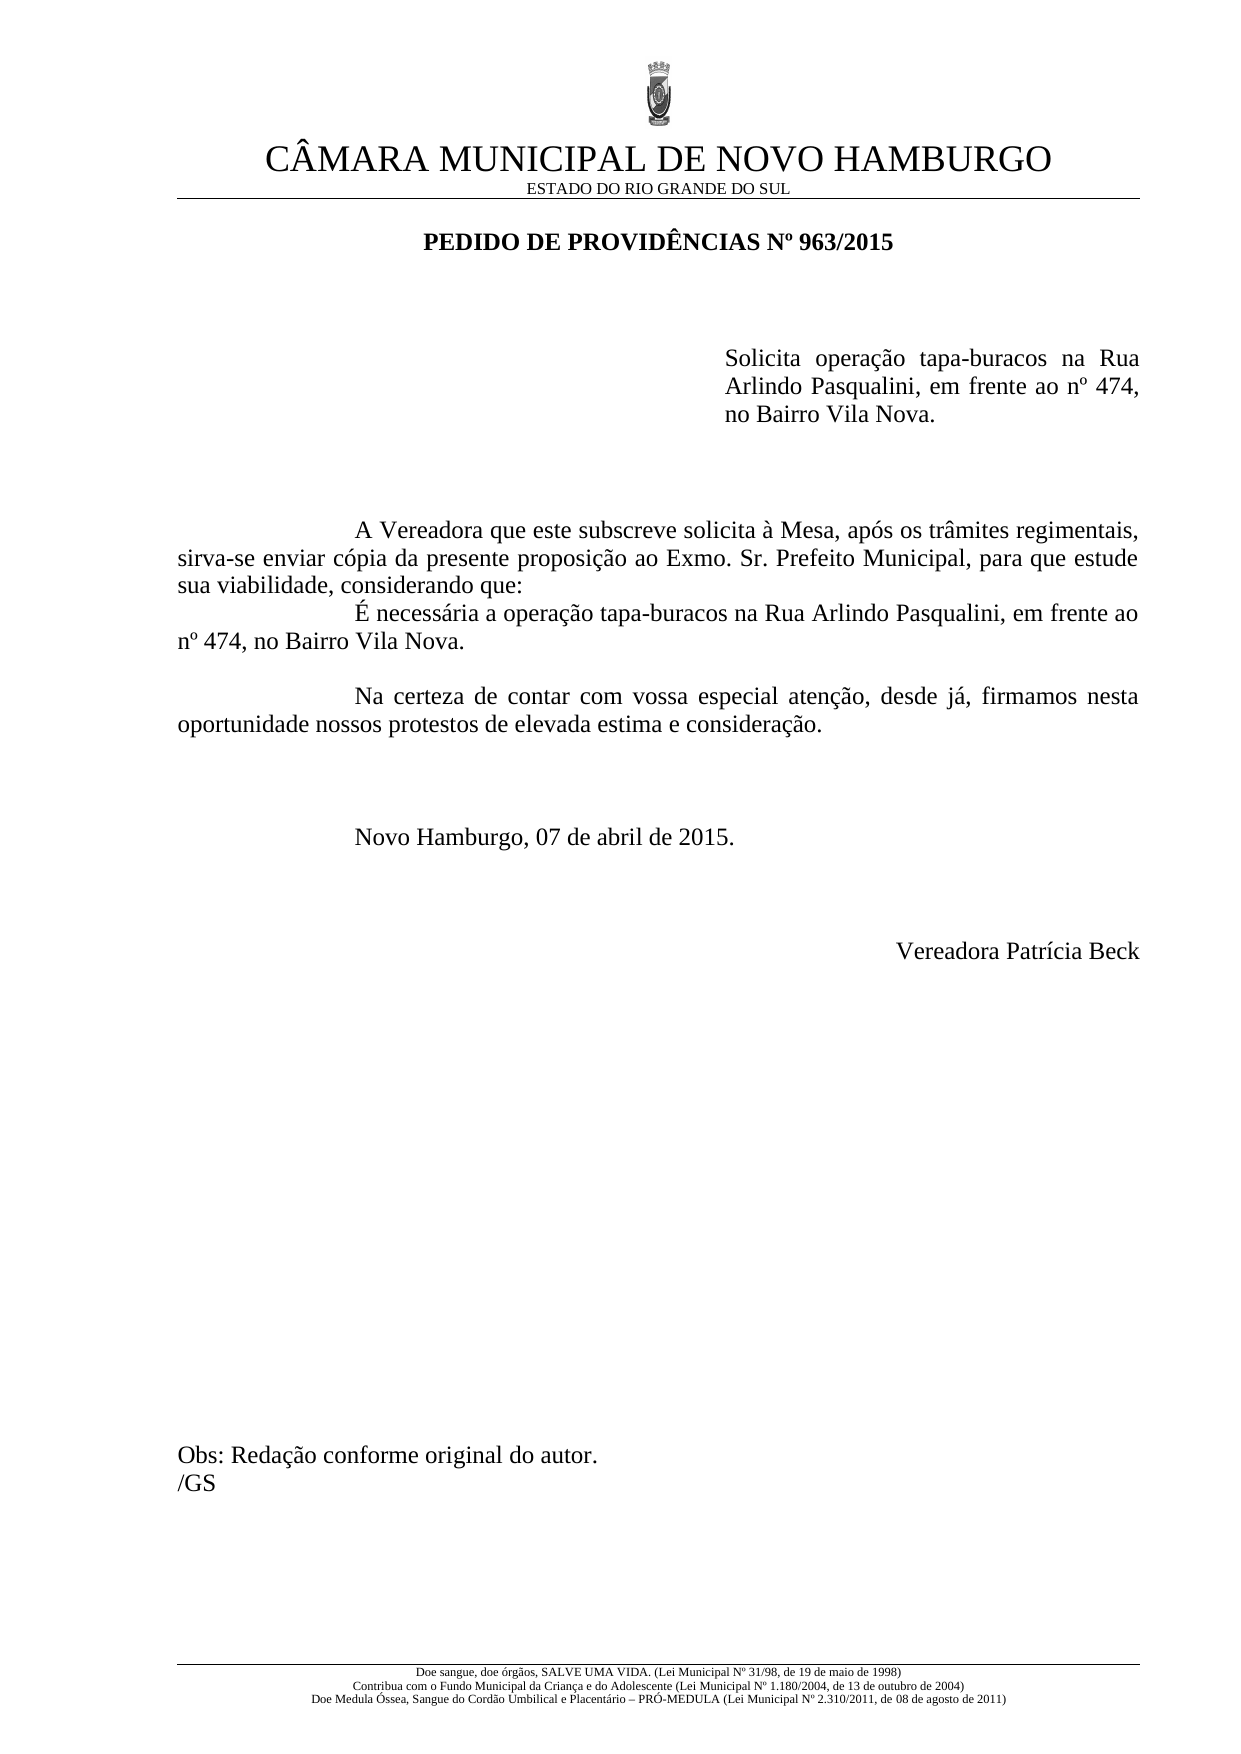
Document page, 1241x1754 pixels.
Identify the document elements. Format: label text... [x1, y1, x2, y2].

text PEDIDO DE PROVIDÊNCIAS Nº 963/2015 [177, 228, 1140, 256]
text Na certeza de contar com vossa especial atenção, desde já, firmamos nesta oportunidade nossos protestos de elevada estima e consideração. [177, 682, 1140, 738]
text Vereadora Patrícia Beck [177, 937, 1140, 965]
text /GS [177, 1469, 1140, 1497]
list Solicita operação tapa-buracos na Rua Arlindo Pasqualini, em frente ao nº 474, no Bairro Vila Nova. [687, 344, 1140, 428]
text É necessária a operação tapa-buracos na Rua Arlindo Pasqualini, em frente ao nº 474, no Bairro Vila Nova. [177, 599, 1140, 655]
text A Vereadora que este subscreve solicita à Mesa, após os trâmites regimentais, sirva-se enviar cópia da presente proposição ao Exmo. Sr. Prefeito Municipal, para que estude sua viabilidade, considerando que: [177, 516, 1140, 599]
text Obs: Redação conforme original do autor. [177, 1441, 1140, 1469]
text Novo Hamburgo, 07 de abril de 2015. [177, 823, 1140, 851]
